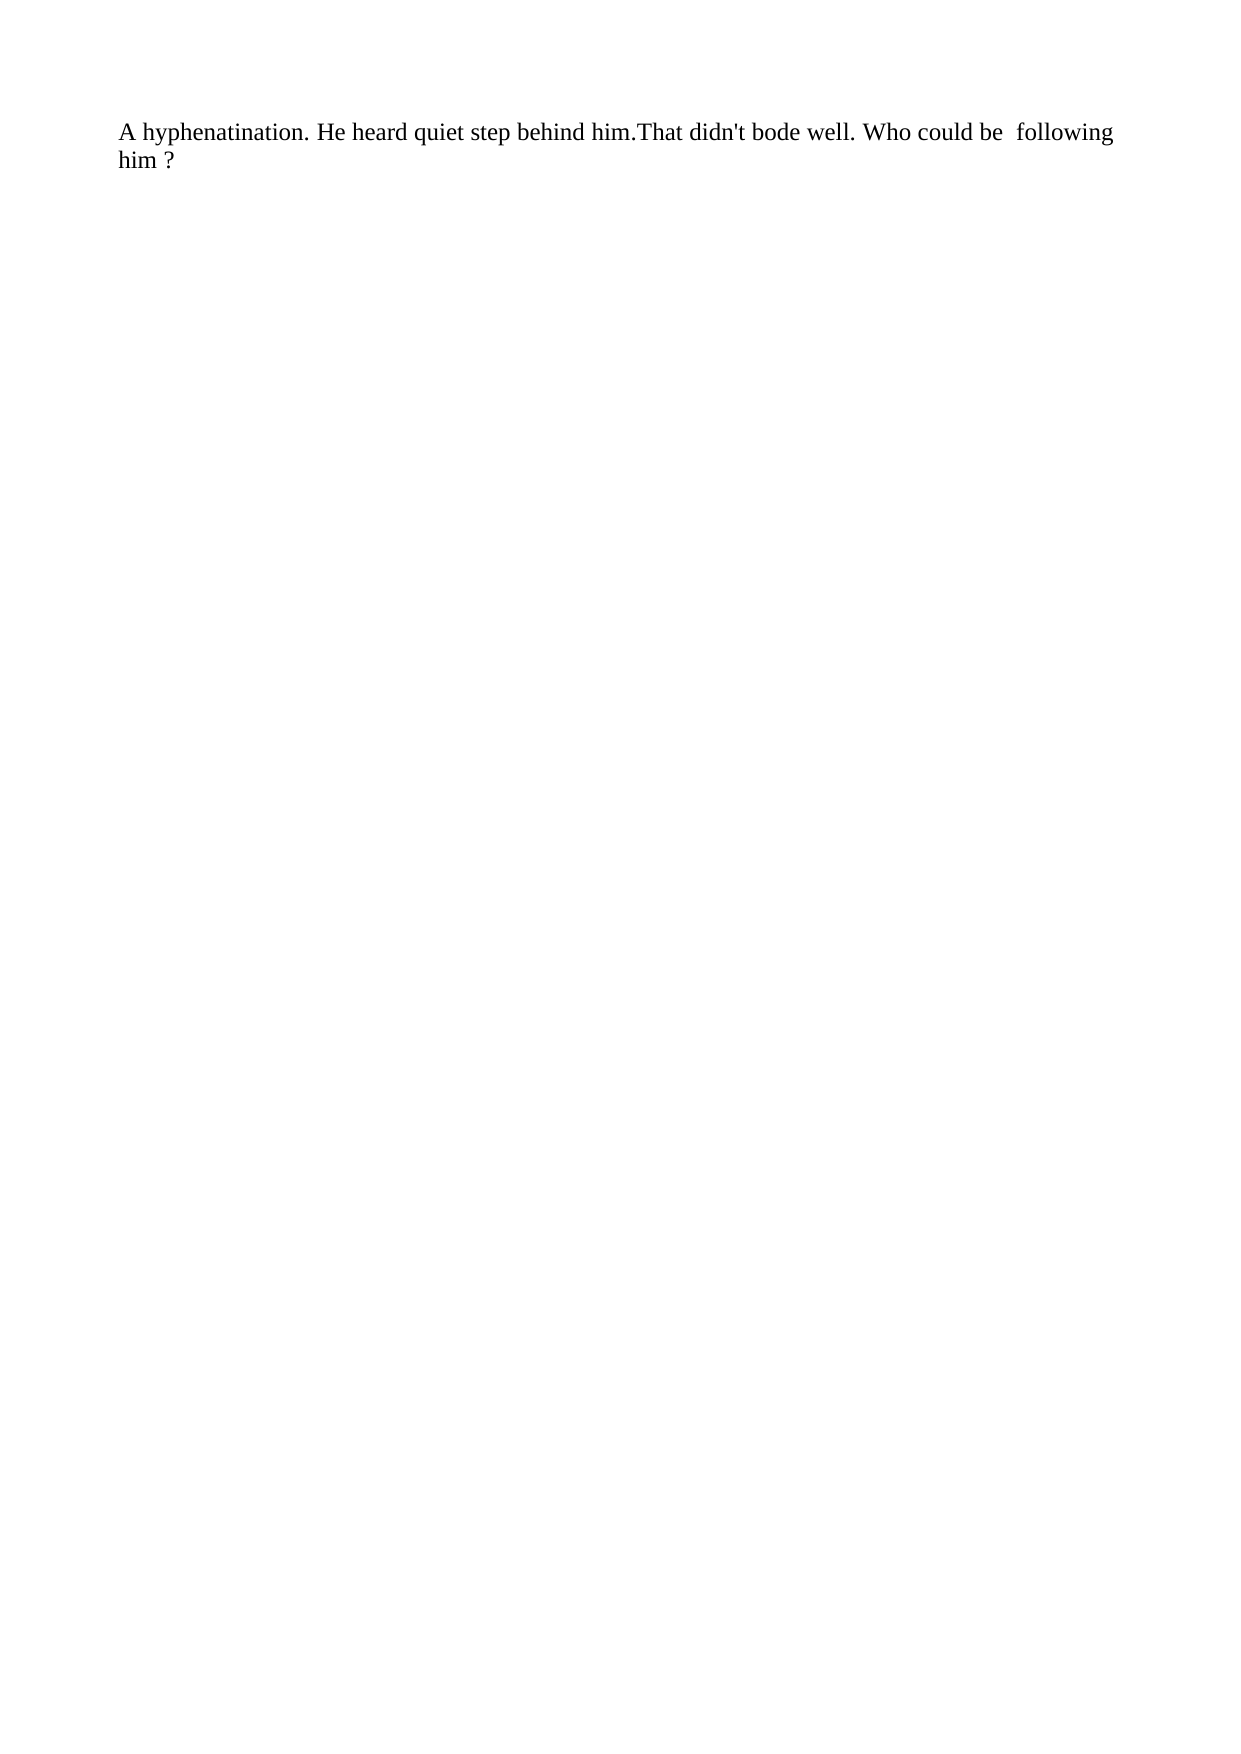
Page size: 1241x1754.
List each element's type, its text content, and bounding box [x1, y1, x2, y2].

text A hyphenatination. He heard quiet step behind him.That didn't bode well. Who could be following him ? [118, 118, 1122, 174]
